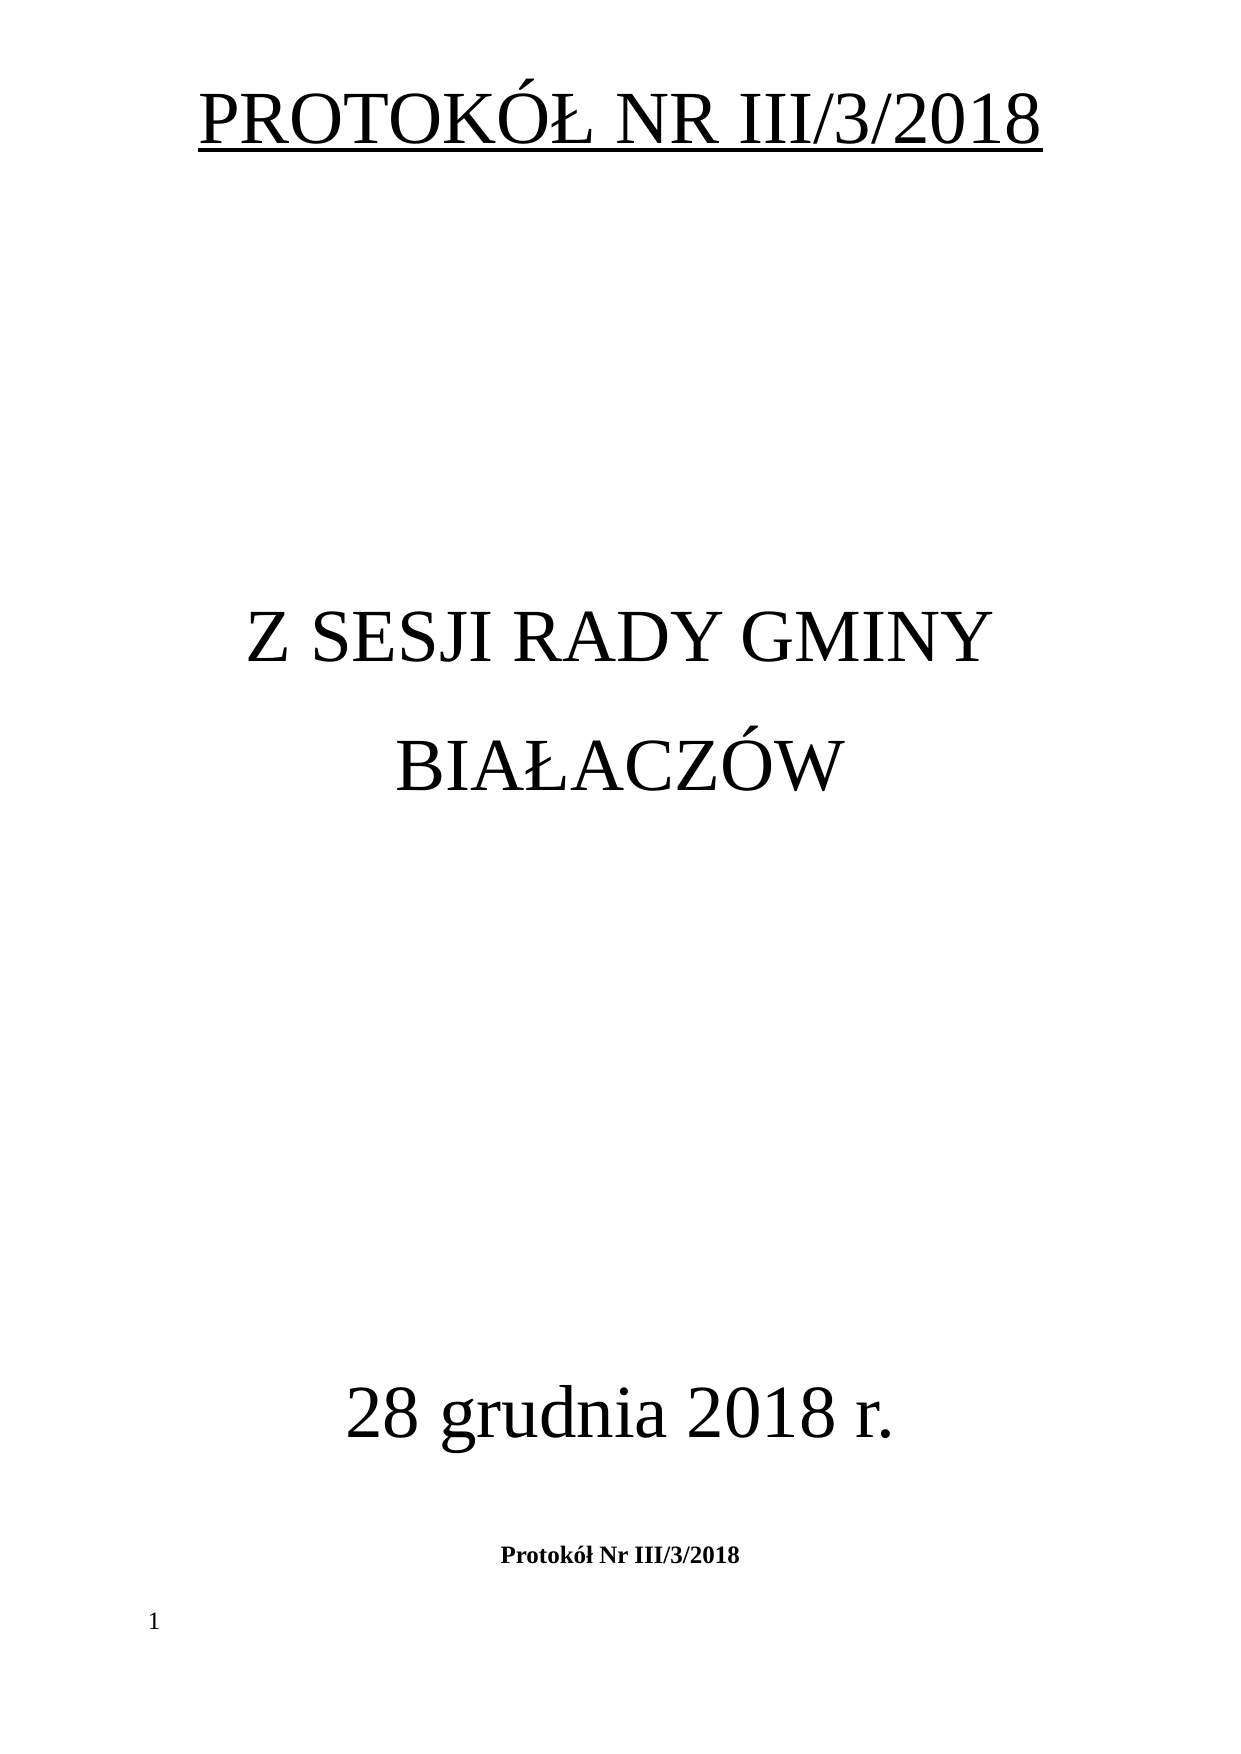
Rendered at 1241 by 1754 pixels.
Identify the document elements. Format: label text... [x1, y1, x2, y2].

text 28 grudnia 2018 r. [148, 1367, 1093, 1454]
text Protokół Nr III/3/2018 [148, 1540, 1093, 1569]
text Z SESJI RADY GMINY BIAŁACZÓW [148, 591, 1093, 807]
text PROTOKÓŁ NR III/3/2018 [148, 74, 1093, 160]
